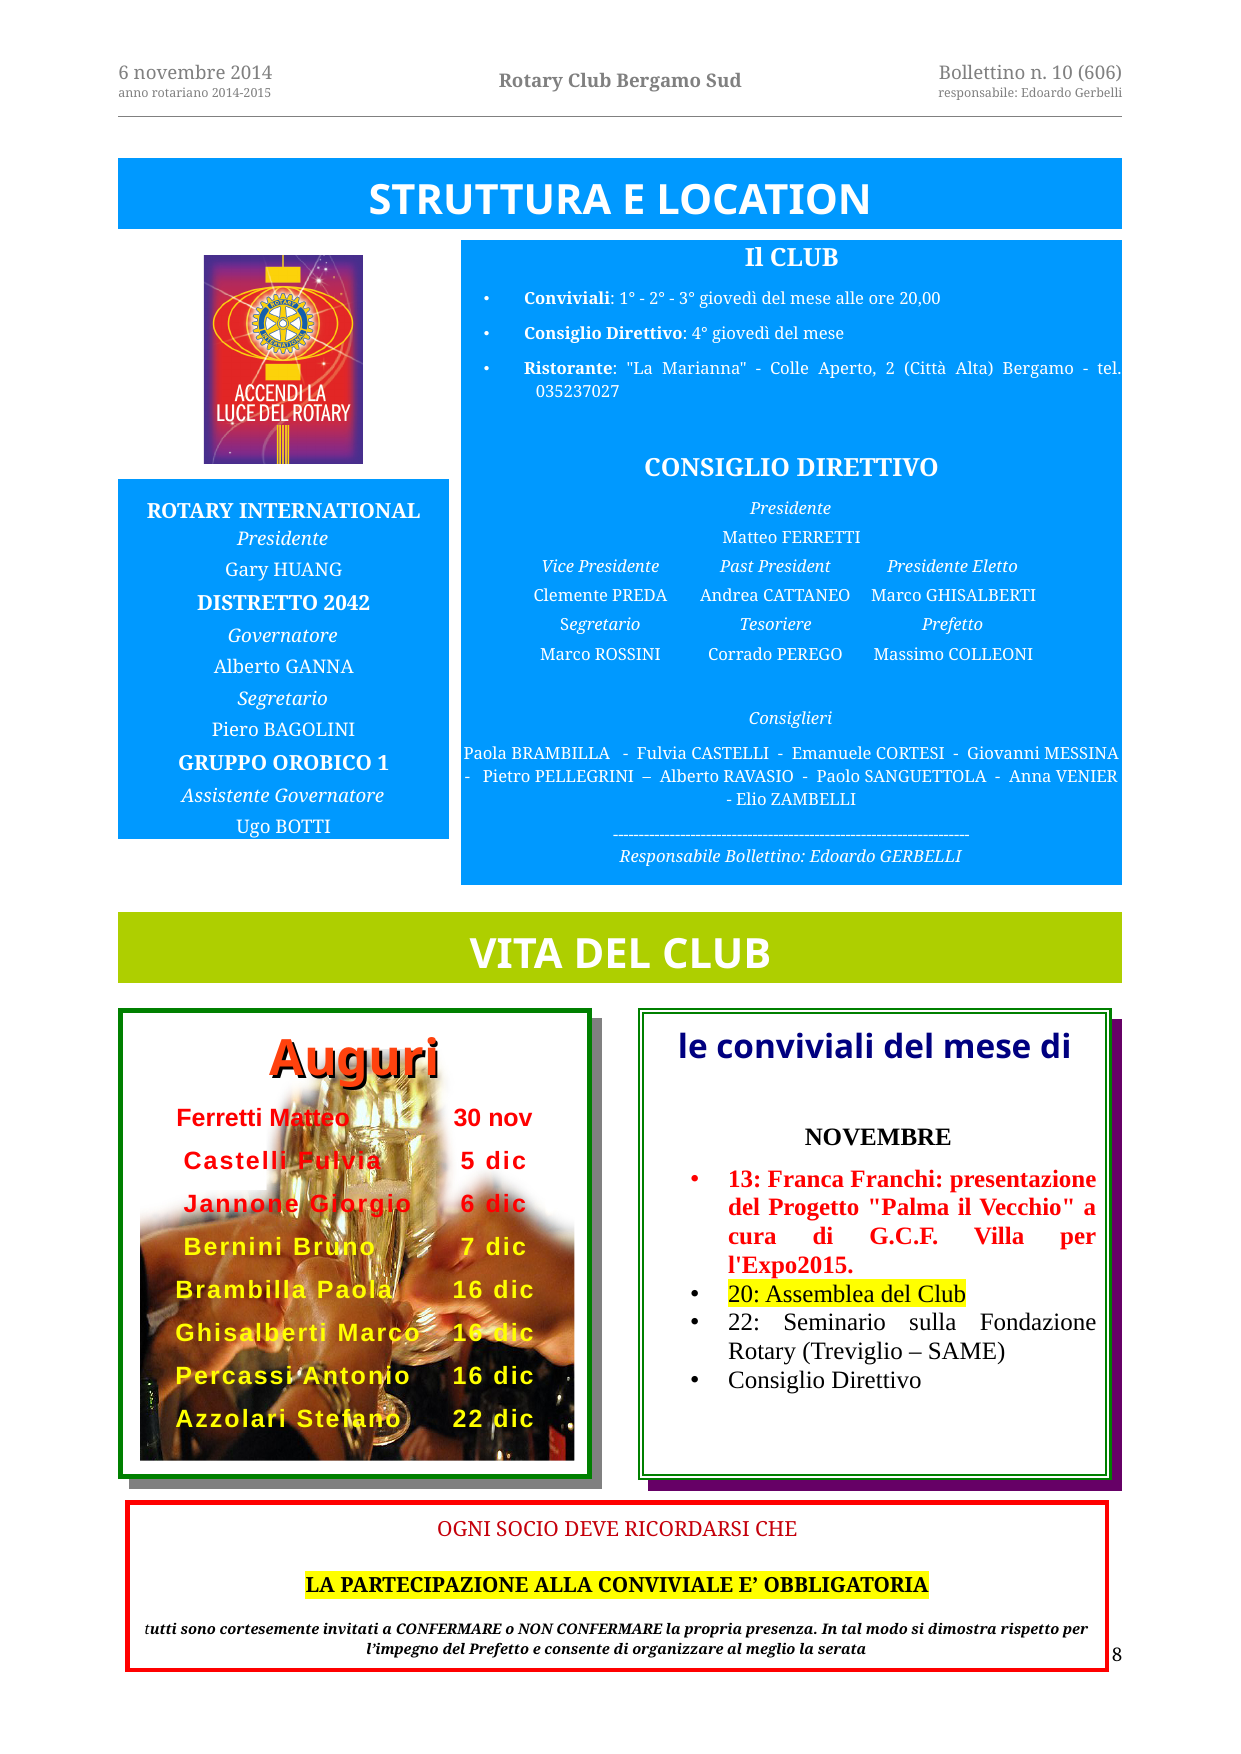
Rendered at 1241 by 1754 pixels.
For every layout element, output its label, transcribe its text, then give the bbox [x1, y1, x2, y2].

list NOVEMBRE [659, 1122, 1097, 1151]
text Governatore [118, 622, 449, 648]
list 13: Franca Franchi: presentazione del Progetto "Palma il Vecchio" a cura di G.C.F. Villa per l'Expo2015. [690, 1164, 1096, 1279]
list Ristorante: "La Marianna" - Colle Aperto, 2 (Città Alta) Bergamo - tel. 035237027 [484, 357, 1122, 402]
text GRUPPO OROBICO 1 [118, 748, 449, 776]
text le conviviali del mese di [653, 1023, 1096, 1069]
text ROTARY INTERNATIONAL [118, 496, 449, 525]
text LA PARTECIPAZIONE ALLA CONVIVIALE E’ OBBLIGATORIA [138, 1571, 1096, 1599]
list Consiglio Direttivo: 4° giovedì del mese [484, 321, 1122, 344]
text Vice Presidente Past President Presidente Eletto [461, 555, 1122, 577]
list Conviviali: 1° - 2° - 3° giovedì del mese alle ore 20,00 [484, 286, 1122, 309]
text Segretario Tesoriere Prefetto [461, 613, 1122, 636]
text CONSIGLIO DIRETTIVO [461, 450, 1122, 484]
text Paola BRAMBILLA - Fulvia CASTELLI - Emanuele CORTESI - Giovanni MESSINA - Pietro PELLEGRINI – Alberto RAVASIO - Paolo SANGUETTOLA - Anna VENIER - Elio ZAMBELLI [461, 742, 1122, 810]
text Alberto GANNA [118, 654, 449, 679]
text Auguri [132, 1022, 578, 1090]
text Presidente [118, 525, 449, 550]
list 20: Assemblea del Club [690, 1279, 1096, 1307]
text Ugo BOTTI [118, 814, 449, 839]
list Consiglio Direttivo [690, 1365, 1096, 1394]
text Segretario [118, 685, 449, 711]
text tutti sono cortesemente invitati a CONFERMARE o NON CONFERMARE la propria presenza. In tal modo si dimostra rispetto per l’impegno del Prefetto e consente di organizzare al meglio la serata [138, 1619, 1096, 1659]
picture [140, 1027, 574, 1460]
text Assistente Governatore [118, 782, 449, 808]
text Matteo FERRETTI [461, 526, 1122, 548]
text STRUTTURA E LOCATION [118, 170, 1122, 227]
text Marco ROSSINI Corrado PEREGO Massimo COLLEONI [461, 642, 1122, 665]
text Clemente PREDA Andrea CATTANEO Marco GHISALBERTI [461, 584, 1122, 607]
text OGNI SOCIO DEVE RICORDARSI CHE [138, 1514, 1096, 1542]
picture [203, 255, 363, 464]
text Presidente [461, 496, 1122, 519]
text Piero BAGOLINI [118, 717, 449, 742]
text VITA DEL CLUB [118, 924, 1122, 981]
text Consiglieri [461, 707, 1122, 729]
text DISTRETTO 2042 [118, 588, 449, 616]
text --------------------------------------------------------------------- [461, 822, 1122, 845]
text Il CLUB [461, 240, 1122, 274]
text Gary HUANG [118, 556, 449, 582]
text Responsabile Bollettino: Edoardo GERBELLI [461, 845, 1122, 868]
list 22: Seminario sulla Fondazione Rotary (Treviglio – SAME) [690, 1307, 1096, 1365]
